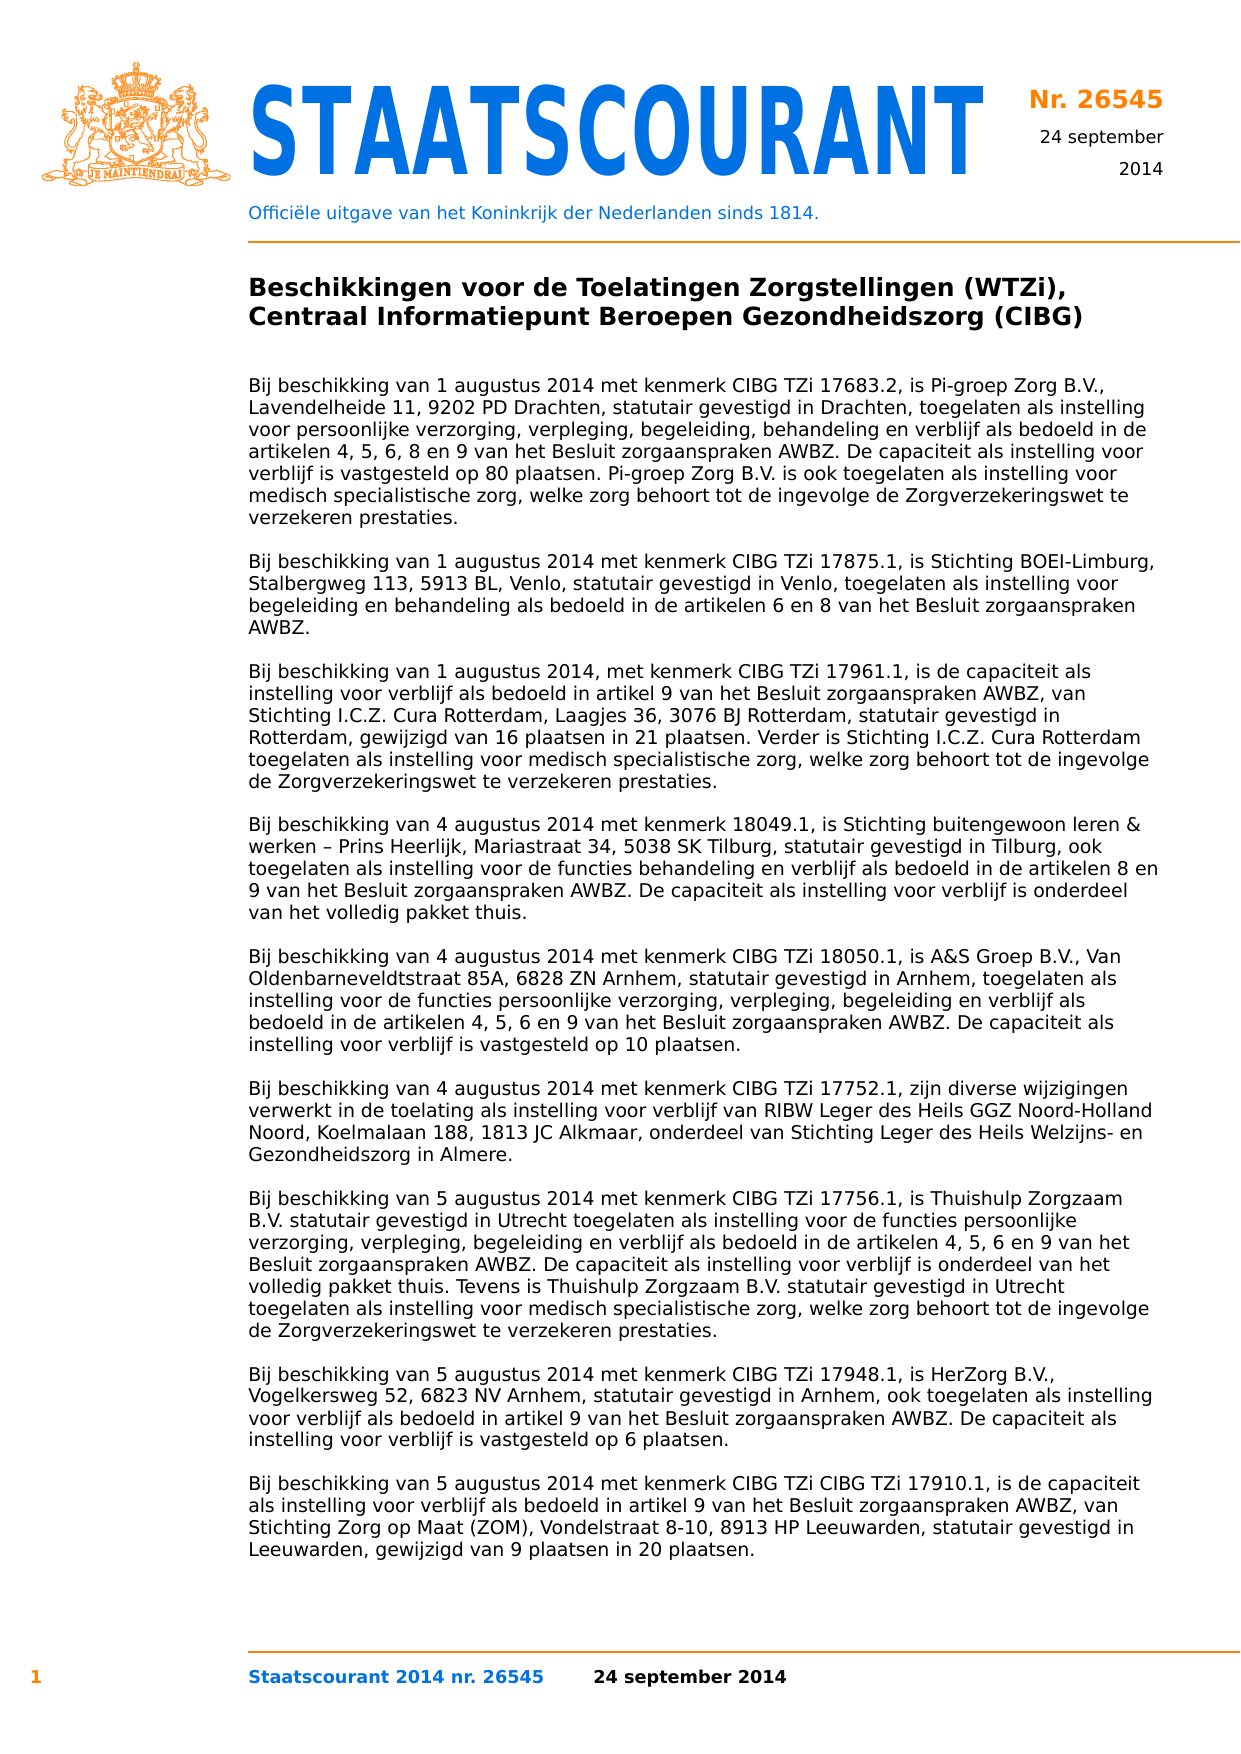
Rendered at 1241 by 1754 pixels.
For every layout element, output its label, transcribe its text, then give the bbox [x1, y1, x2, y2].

table_cell 24 september [998, 121, 1240, 153]
text Bij beschikking van 4 augustus 2014 met kenmerk CIBG TZi 17752.1, zijn diverse wijzigingen verwerkt in de toelating als instelling voor verblijf van RIBW Leger des Heils GGZ Noord-Holland Noord, Koelmalaan 188, 1813 JC Alkmaar, onderdeel van Stichting Leger des Heils Welzijns- en Gezondheidszorg in Almere. [248, 1078, 1163, 1166]
table_header STAATSCOURANT [248, 62, 998, 203]
table_cell 2014 [998, 153, 1240, 203]
table_header Nr. 26545 [998, 62, 1240, 121]
text Bij beschikking van 5 augustus 2014 met kenmerk CIBG TZi 17756.1, is Thuishulp Zorgzaam B.V. statutair gevestigd in Utrecht toegelaten als instelling voor de functies persoonlijke verzorging, verpleging, begeleiding en verblijf als bedoeld in de artikelen 4, 5, 6 en 9 van het Besluit zorgaanspraken AWBZ. De capaciteit als instelling voor verblijf is onderdeel van het volledig pakket thuis. Tevens is Thuishulp Zorgzaam B.V. statutair gevestigd in Utrecht toegelaten als instelling voor medisch specialistische zorg, welke zorg behoort tot de ingevolge de Zorgverzekeringswet te verzekeren prestaties. [248, 1188, 1163, 1342]
text Bij beschikking van 4 augustus 2014 met kenmerk CIBG TZi 18050.1, is A&S Groep B.V., Van Oldenbarneveldtstraat 85A, 6828 ZN Arnhem, statutair gevestigd in Arnhem, toegelaten als instelling voor de functies persoonlijke verzorging, verpleging, begeleiding en verblijf als bedoeld in de artikelen 4, 5, 6 en 9 van het Besluit zorgaanspraken AWBZ. De capaciteit als instelling voor verblijf is vastgesteld op 10 plaatsen. [248, 946, 1163, 1056]
subtitle Beschikkingen voor de Toelatingen Zorgstellingen (WTZi), Centraal Informatiepunt Beroepen Gezondheidszorg (CIBG) [248, 273, 1163, 331]
text Bij beschikking van 5 augustus 2014 met kenmerk CIBG TZi CIBG TZi 17910.1, is de capaciteit als instelling voor verblijf als bedoeld in artikel 9 van het Besluit zorgaanspraken AWBZ, van Stichting Zorg op Maat (ZOM), Vondelstraat 8-10, 8913 HP Leeuwarden, statutair gevestigd in Leeuwarden, gewijzigd van 9 plaatsen in 20 plaatsen. [248, 1473, 1163, 1561]
text Bij beschikking van 1 augustus 2014 met kenmerk CIBG TZi 17683.2, is Pi-groep Zorg B.V., Lavendelheide 11, 9202 PD Drachten, statutair gevestigd in Drachten, toegelaten als instelling voor persoonlijke verzorging, verpleging, begeleiding, behandeling en verblijf als bedoeld in de artikelen 4, 5, 6, 8 en 9 van het Besluit zorgaanspraken AWBZ. De capaciteit als instelling voor verblijf is vastgesteld op 80 plaatsen. Pi-groep Zorg B.V. is ook toegelaten als instelling voor medisch specialistische zorg, welke zorg behoort tot de ingevolge de Zorgverzekeringswet te verzekeren prestaties. [248, 375, 1163, 529]
text Bij beschikking van 5 augustus 2014 met kenmerk CIBG TZi 17948.1, is HerZorg B.V., Vogelkersweg 52, 6823 NV Arnhem, statutair gevestigd in Arnhem, ook toegelaten als instelling voor verblijf als bedoeld in artikel 9 van het Besluit zorgaanspraken AWBZ. De capaciteit als instelling voor verblijf is vastgesteld op 6 plaatsen. [248, 1363, 1163, 1451]
table_cell Officiële uitgave van het Koninkrijk der Nederlanden sinds 1814. [248, 203, 1240, 241]
picture [41, 62, 231, 186]
table_header [25, 62, 248, 241]
text Bij beschikking van 4 augustus 2014 met kenmerk 18049.1, is Stichting buitengewoon leren & werken – Prins Heerlijk, Mariastraat 34, 5038 SK Tilburg, statutair gevestigd in Tilburg, ook toegelaten als instelling voor de functies behandeling en verblijf als bedoeld in de artikelen 8 en 9 van het Besluit zorgaanspraken AWBZ. De capaciteit als instelling voor verblijf is onderdeel van het volledig pakket thuis. [248, 814, 1163, 924]
text Bij beschikking van 1 augustus 2014 met kenmerk CIBG TZi 17875.1, is Stichting BOEI-Limburg, Stalbergweg 113, 5913 BL, Venlo, statutair gevestigd in Venlo, toegelaten als instelling voor begeleiding en behandeling als bedoeld in de artikelen 6 en 8 van het Besluit zorgaanspraken AWBZ. [248, 551, 1163, 639]
text Bij beschikking van 1 augustus 2014, met kenmerk CIBG TZi 17961.1, is de capaciteit als instelling voor verblijf als bedoeld in artikel 9 van het Besluit zorgaanspraken AWBZ, van Stichting I.C.Z. Cura Rotterdam, Laagjes 36, 3076 BJ Rotterdam, statutair gevestigd in Rotterdam, gewijzigd van 16 plaatsen in 21 plaatsen. Verder is Stichting I.C.Z. Cura Rotterdam toegelaten als instelling voor medisch specialistische zorg, welke zorg behoort tot de ingevolge de Zorgverzekeringswet te verzekeren prestaties. [248, 661, 1163, 792]
